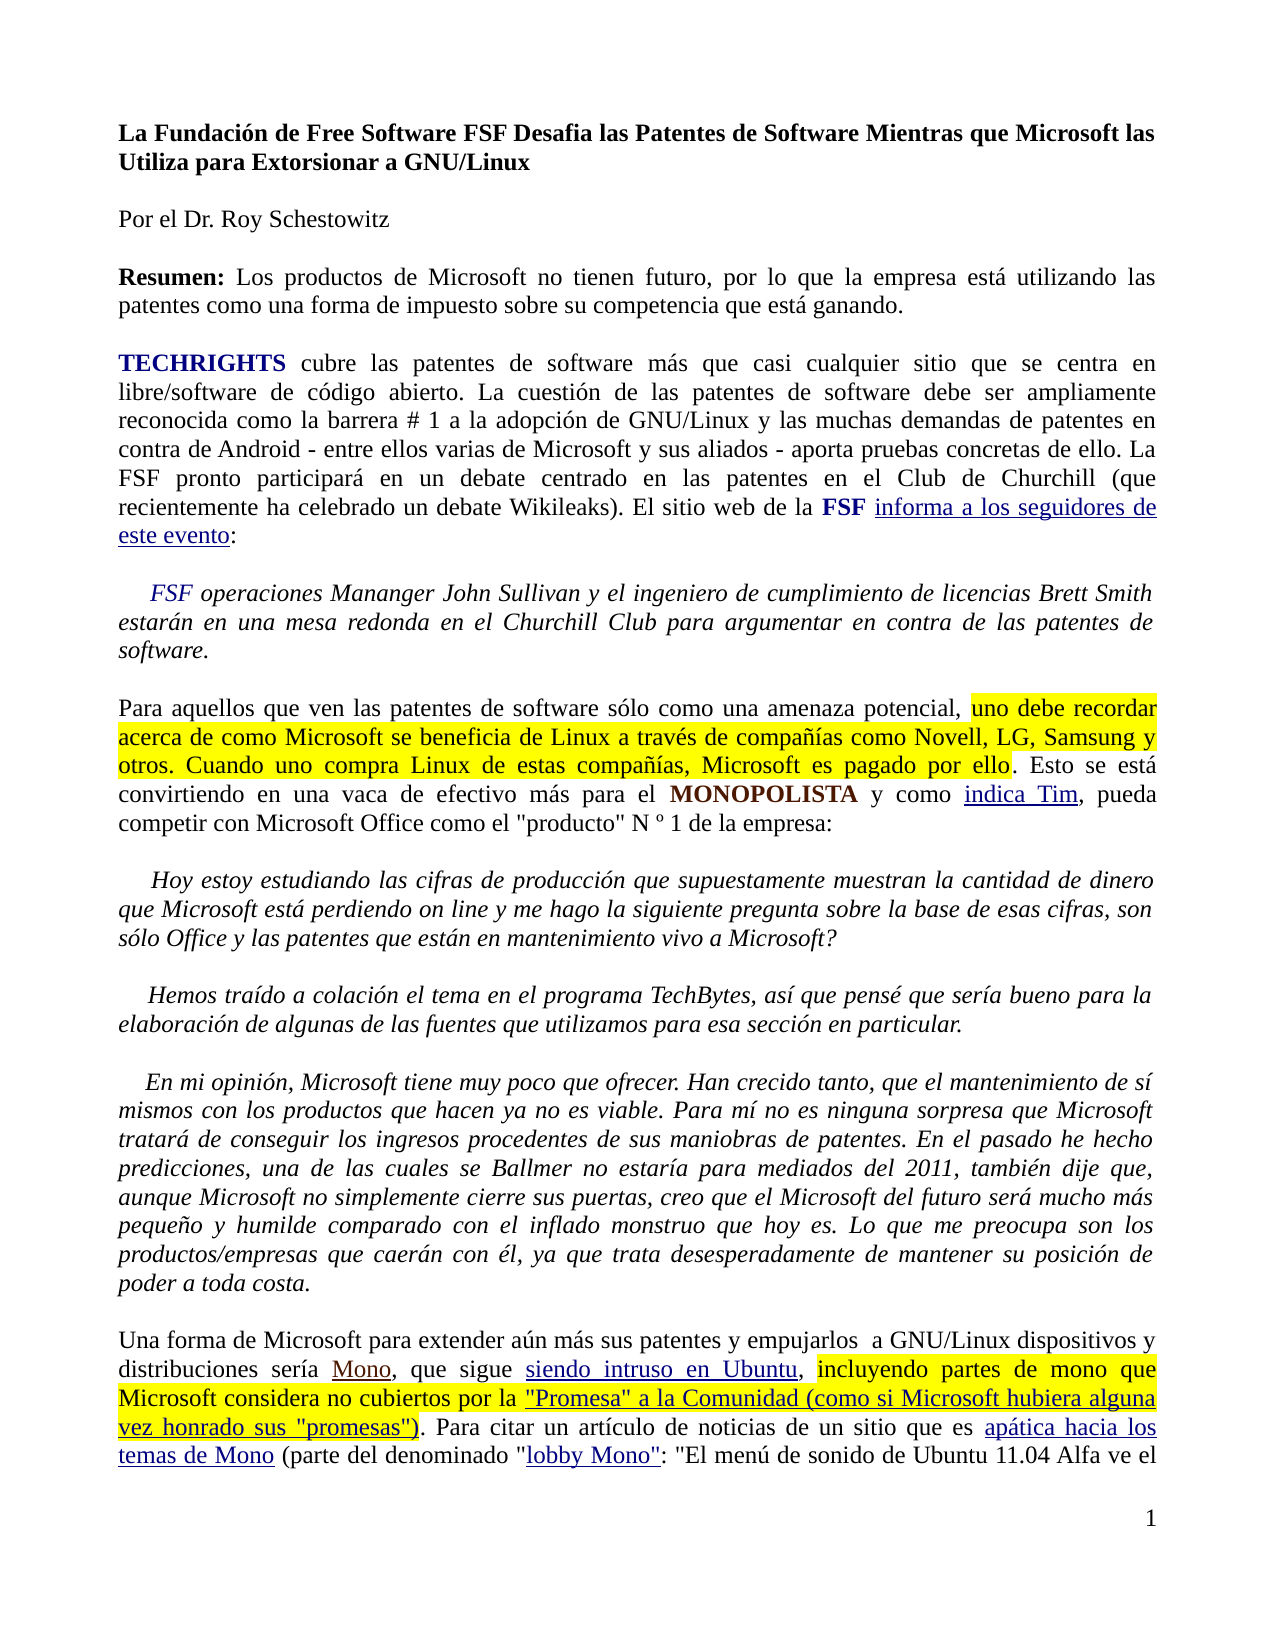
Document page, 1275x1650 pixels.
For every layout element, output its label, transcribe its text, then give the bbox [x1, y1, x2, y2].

text Para aquellos que ven las patentes de software sólo como una amenaza potencial, uno debe recordar acerca de como Microsoft se beneficia de Linux a través de compañías como Novell, LG, Samsung y otros. Cuando uno compra Linux de estas compañías, Microsoft es pagado por ello. Esto se está convirtiendo en una vaca de efectivo más para el MONOPOLISTA y como indica Tim, pueda competir con Microsoft Office como el "producto" N º 1 de la empresa: [118, 693, 1157, 837]
text Hoy estoy estudiando las cifras de producción que supuestamente muestran la cantidad de dinero que Microsoft está perdiendo on line y me hago la siguiente pregunta sobre la base de esas cifras, son sólo Office y las patentes que están en mantenimiento vivo a Microsoft? [118, 866, 1157, 952]
text Por el Dr. Roy Schestowitz [118, 204, 1157, 233]
text FSF operaciones Mananger John Sullivan y el ingeniero de cumplimiento de licencias Brett Smith estarán en una mesa redonda en el Churchill Club para argumentar en contra de las patentes de software. [118, 578, 1157, 664]
text Una forma de Microsoft para extender aún más sus patentes y empujarlos a GNU/Linux dispositivos y distribuciones sería Mono, que sigue siendo intruso en Ubuntu, incluyendo partes de mono que Microsoft considera no cubiertos por la "Promesa" a la Comunidad (como si Microsoft hubiera alguna vez honrado sus "promesas"). Para citar un artículo de noticias de un sitio que es apática hacia los temas de Mono (parte del denominado "lobby Mono": "El menú de sonido de Ubuntu 11.04 Alfa ve el [118, 1326, 1157, 1469]
text En mi opinión, Microsoft tiene muy poco que ofrecer. Han crecido tanto, que el mantenimiento de sí mismos con los productos que hacen ya no es viable. Para mí no es ninguna sorpresa que Microsoft tratará de conseguir los ingresos procedentes de sus maniobras de patentes. En el pasado he hecho predicciones, una de las cuales se Ballmer no estaría para mediados del 2011, también dije que, aunque Microsoft no simplemente cierre sus puertas, creo que el Microsoft del futuro será mucho más pequeño y humilde comparado con el inflado monstruo que hoy es. Lo que me preocupa son los productos/empresas que caerán con él, ya que trata desesperadamente de mantener su posición de poder a toda costa. [118, 1067, 1157, 1297]
text Resumen: Los productos de Microsoft no tienen futuro, por lo que la empresa está utilizando las patentes como una forma de impuesto sobre su competencia que está ganando. [118, 262, 1157, 319]
text Hemos traído a colación el tema en el programa TechBytes, así que pensé que sería bueno para la elaboración de algunas de las fuentes que utilizamos para esa sección en particular. [118, 981, 1157, 1038]
text TECHRIGHTS cubre las patentes de software más que casi cualquier sitio que se centra en libre/software de código abierto. La cuestión de las patentes de software debe ser ampliamente reconocida como la barrera # 1 a la adopción de GNU/Linux y las muchas demandas de patentes en contra de Android - entre ellos varias de Microsoft y sus aliados - aporta pruebas concretas de ello. La FSF pronto participará en un debate centrado en las patentes en el Club de Churchill (que recientemente ha celebrado un debate Wikileaks). El sitio web de la FSF informa a los seguidores de este evento: [118, 348, 1157, 549]
text La Fundación de Free Software FSF Desafia las Patentes de Software Mientras que Microsoft las Utiliza para Extorsionar a GNU/Linux [118, 118, 1157, 176]
